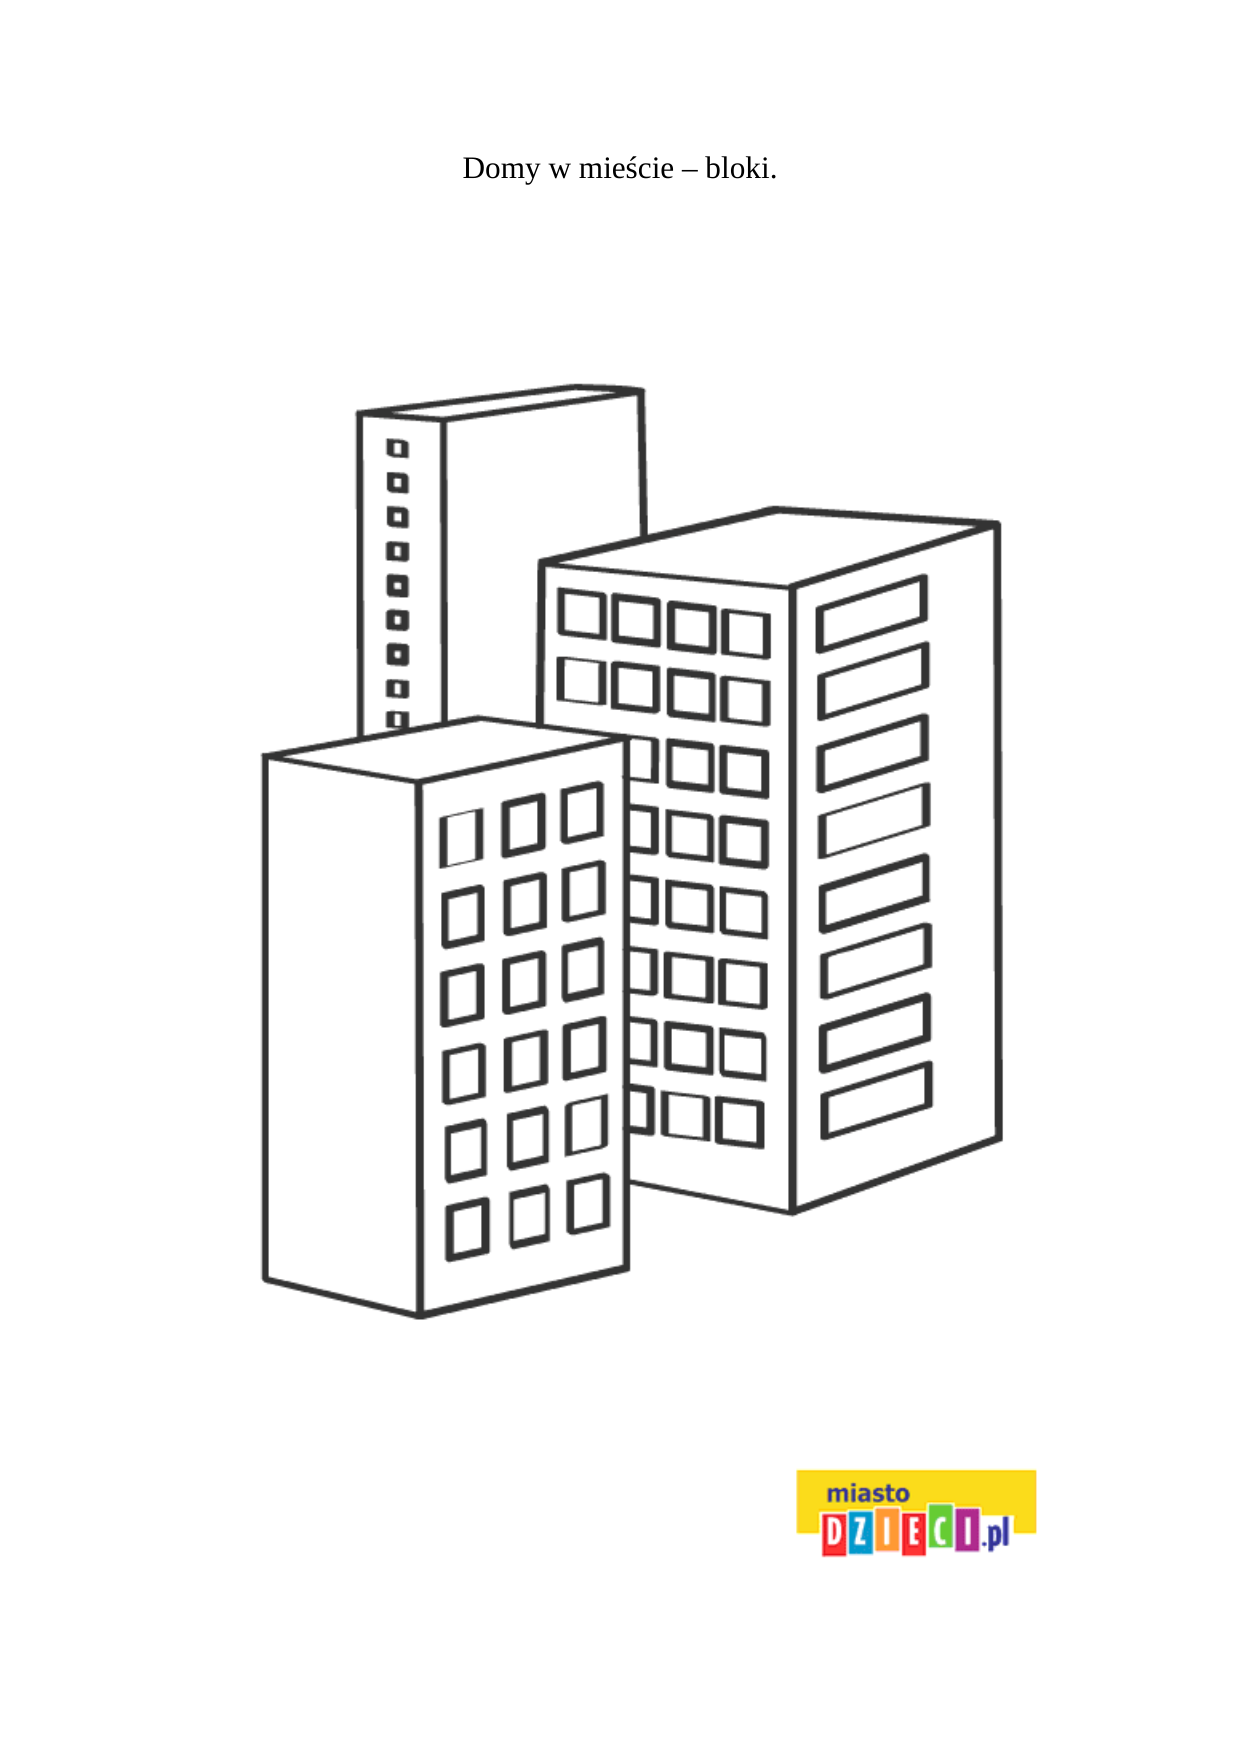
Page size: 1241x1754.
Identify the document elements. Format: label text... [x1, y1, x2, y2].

picture [133, 227, 1107, 1599]
text Domy w mieście – bloki. [118, 149, 1122, 185]
